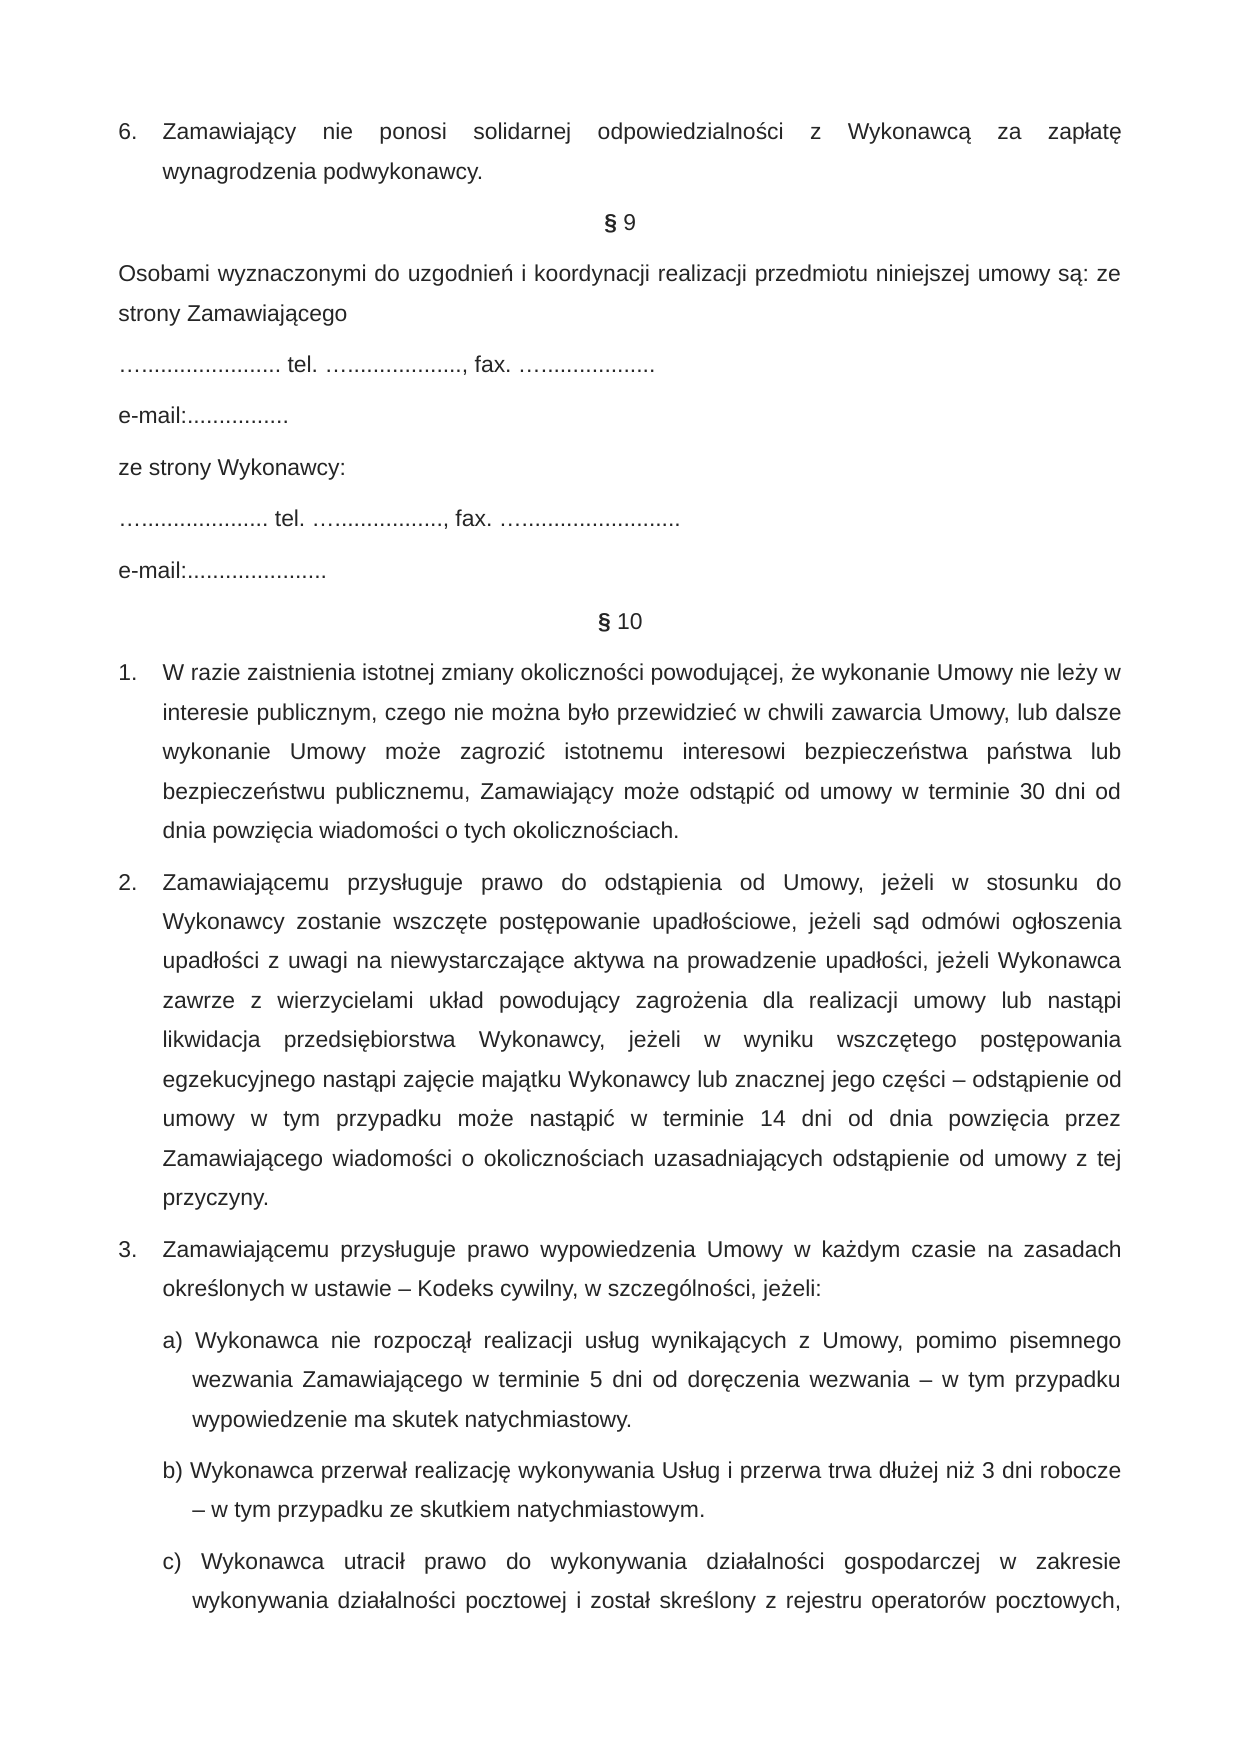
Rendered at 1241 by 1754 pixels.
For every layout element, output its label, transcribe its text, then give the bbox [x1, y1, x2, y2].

list Zamawiającemu przysługuje prawo do odstąpienia od Umowy, jeżeli w stosunku do Wykonawcy zostanie wszczęte postępowanie upadłościowe, jeżeli sąd odmówi ogłoszenia upadłości z uwagi na niewystarczające aktywa na prowadzenie upadłości, jeżeli Wykonawca zawrze z wierzycielami układ powodujący zagrożenia dla realizacji umowy lub nastąpi likwidacja przedsiębiorstwa Wykonawcy, jeżeli w wyniku wszczętego postępowania egzekucyjnego nastąpi zajęcie majątku Wykonawcy lub znacznej jego części – odstąpienie od umowy w tym przypadku może nastąpić w terminie 14 dni od dnia powzięcia przez Zamawiającego wiadomości o okolicznościach uzasadniających odstąpienie od umowy z tej przyczyny. [118, 868, 1122, 1211]
text a) Wykonawca nie rozpoczął realizacji usług wynikających z Umowy, pomimo pisemnego wezwania Zamawiającego w terminie 5 dni od doręczenia wezwania – w tym przypadku wypowiedzenie ma skutek natychmiastowy. [162, 1327, 1122, 1432]
text ….................... tel. …................., fax. …......................... [118, 505, 1122, 532]
list Zamawiający nie ponosi solidarnej odpowiedzialności z Wykonawcą za zapłatę wynagrodzenia podwykonawcy. [118, 118, 1122, 184]
text ze strony Wykonawcy: [118, 454, 1122, 480]
text e-mail:................ [118, 402, 1122, 429]
list W razie zaistnienia istotnej zmiany okoliczności powodującej, że wykonanie Umowy nie leży w interesie publicznym, czego nie można było przewidzieć w chwili zawarcia Umowy, lub dalsze wykonanie Umowy może zagrozić istotnemu interesowi bezpieczeństwa państwa lub bezpieczeństwu publicznemu, Zamawiający może odstąpić od umowy w terminie 30 dni od dnia powzięcia wiadomości o tych okolicznościach. [118, 659, 1122, 843]
text § 10 [118, 608, 1122, 634]
text Osobami wyznaczonymi do uzgodnień i koordynacji realizacji przedmiotu niniejszej umowy są: ze strony Zamawiającego [118, 260, 1122, 326]
text c) Wykonawca utracił prawo do wykonywania działalności gospodarczej w zakresie wykonywania działalności pocztowej i został skreślony z rejestru operatorów pocztowych, [162, 1548, 1122, 1613]
text § 9 [118, 209, 1122, 235]
text …...................... tel. ….................., fax. ….................. [118, 351, 1122, 377]
list Zamawiającemu przysługuje prawo wypowiedzenia Umowy w każdym czasie na zasadach określonych w ustawie – Kodeks cywilny, w szczególności, jeżeli: [118, 1236, 1122, 1302]
text e-mail:...................... [118, 557, 1122, 583]
text b) Wykonawca przerwał realizację wykonywania Usług i przerwa trwa dłużej niż 3 dni robocze – w tym przypadku ze skutkiem natychmiastowym. [162, 1457, 1122, 1523]
